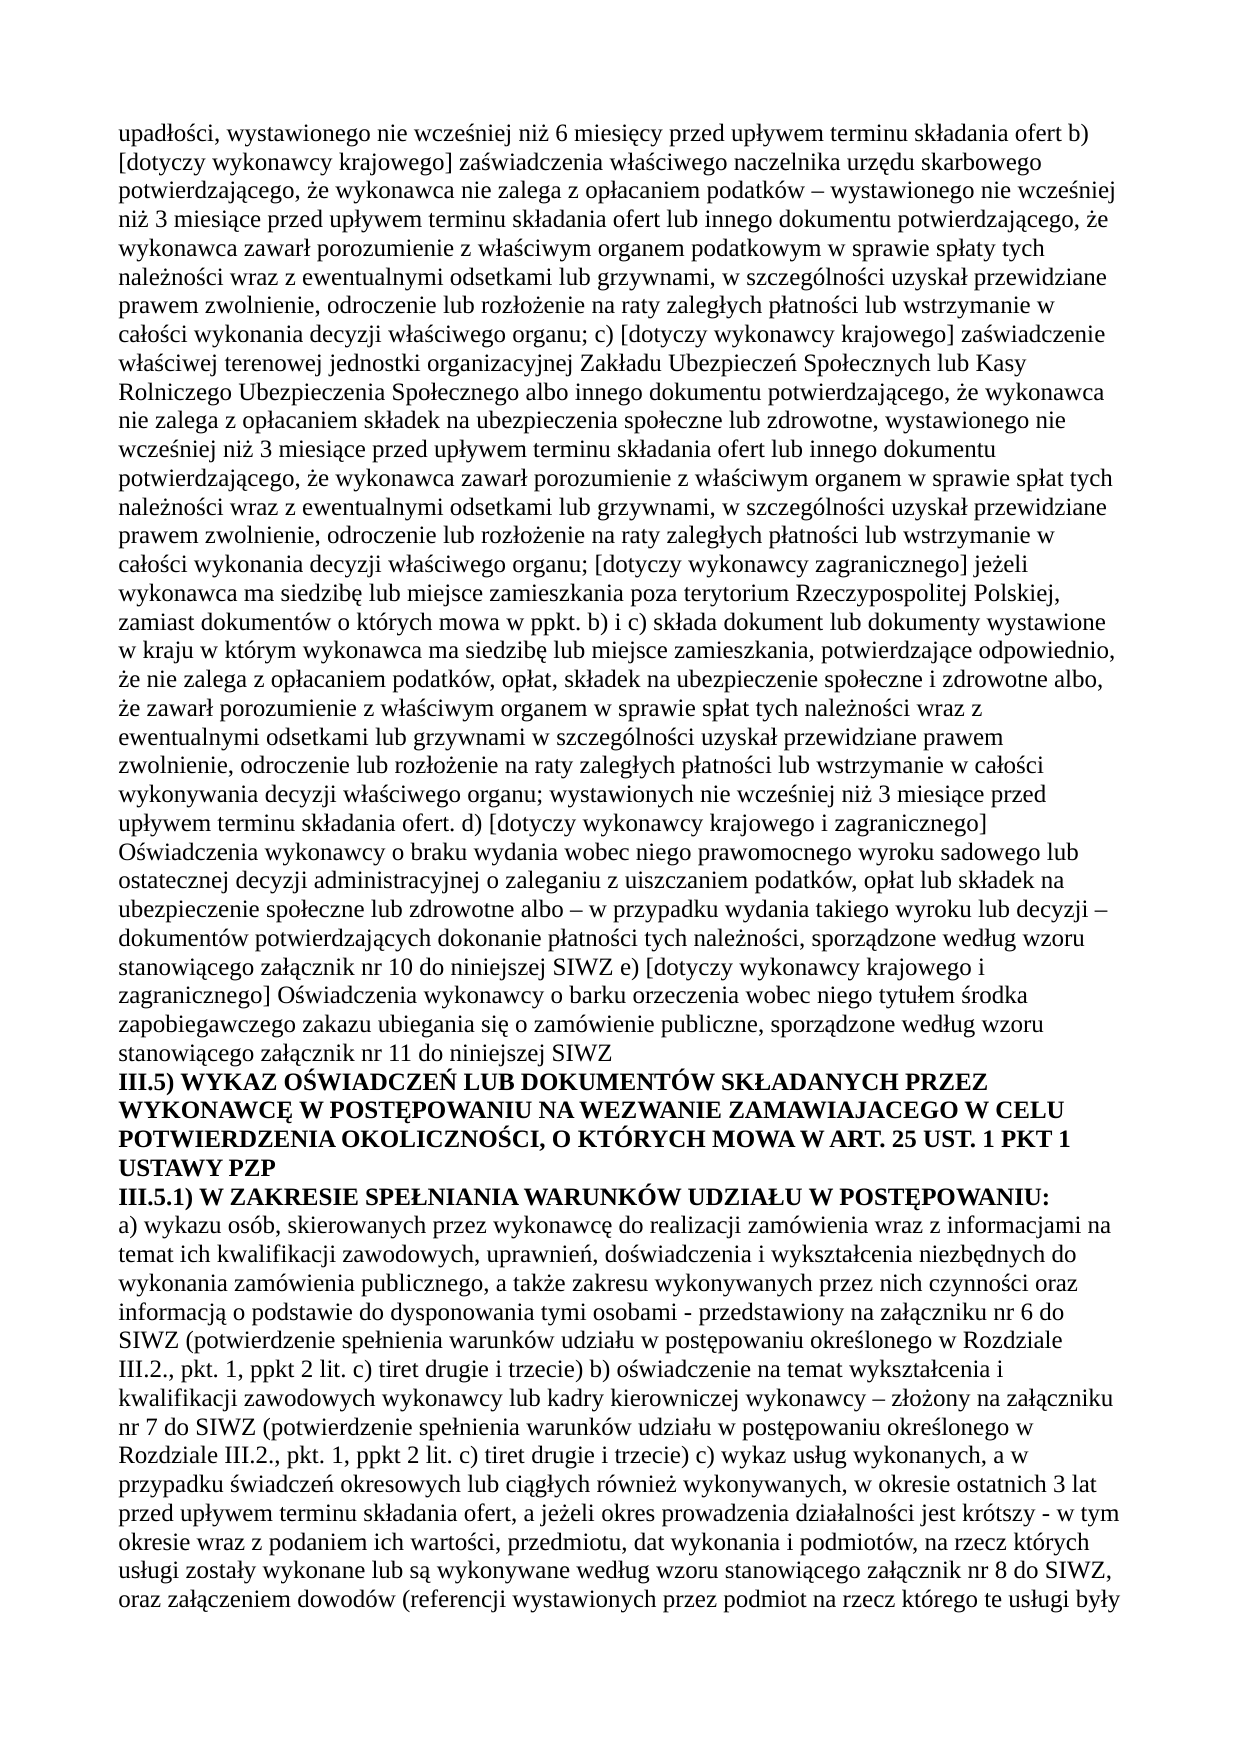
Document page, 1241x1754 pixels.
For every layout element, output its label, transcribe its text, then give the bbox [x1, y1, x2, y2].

text upadłości, wystawionego nie wcześniej niż 6 miesięcy przed upływem terminu składania ofert b) [dotyczy wykonawcy krajowego] zaświadczenia właściwego naczelnika urzędu skarbowego potwierdzającego, że wykonawca nie zalega z opłacaniem podatków – wystawionego nie wcześniej niż 3 miesiące przed upływem terminu składania ofert lub innego dokumentu potwierdzającego, że wykonawca zawarł porozumienie z właściwym organem podatkowym w sprawie spłaty tych należności wraz z ewentualnymi odsetkami lub grzywnami, w szczególności uzyskał przewidziane prawem zwolnienie, odroczenie lub rozłożenie na raty zaległych płatności lub wstrzymanie w całości wykonania decyzji właściwego organu; c) [dotyczy wykonawcy krajowego] zaświadczenie właściwej terenowej jednostki organizacyjnej Zakładu Ubezpieczeń Społecznych lub Kasy Rolniczego Ubezpieczenia Społecznego albo innego dokumentu potwierdzającego, że wykonawca nie zalega z opłacaniem składek na ubezpieczenia społeczne lub zdrowotne, wystawionego nie wcześniej niż 3 miesiące przed upływem terminu składania ofert lub innego dokumentu potwierdzającego, że wykonawca zawarł porozumienie z właściwym organem w sprawie spłat tych należności wraz z ewentualnymi odsetkami lub grzywnami, w szczególności uzyskał przewidziane prawem zwolnienie, odroczenie lub rozłożenie na raty zaległych płatności lub wstrzymanie w całości wykonania decyzji właściwego organu; [dotyczy wykonawcy zagranicznego] jeżeli wykonawca ma siedzibę lub miejsce zamieszkania poza terytorium Rzeczypospolitej Polskiej, zamiast dokumentów o których mowa w ppkt. b) i c) składa dokument lub dokumenty wystawione w kraju w którym wykonawca ma siedzibę lub miejsce zamieszkania, potwierdzające odpowiednio, że nie zalega z opłacaniem podatków, opłat, składek na ubezpieczenie społeczne i zdrowotne albo, że zawarł porozumienie z właściwym organem w sprawie spłat tych należności wraz z ewentualnymi odsetkami lub grzywnami w szczególności uzyskał przewidziane prawem zwolnienie, odroczenie lub rozłożenie na raty zaległych płatności lub wstrzymanie w całości wykonywania decyzji właściwego organu; wystawionych nie wcześniej niż 3 miesiące przed upływem terminu składania ofert. d) [dotyczy wykonawcy krajowego i zagranicznego] Oświadczenia wykonawcy o braku wydania wobec niego prawomocnego wyroku sadowego lub ostatecznej decyzji administracyjnej o zaleganiu z uiszczaniem podatków, opłat lub składek na ubezpieczenie społeczne lub zdrowotne albo – w przypadku wydania takiego wyroku lub decyzji – dokumentów potwierdzających dokonanie płatności tych należności, sporządzone według wzoru stanowiącego załącznik nr 10 do niniejszej SIWZ e) [dotyczy wykonawcy krajowego i zagranicznego] Oświadczenia wykonawcy o barku orzeczenia wobec niego tytułem środka zapobiegawczego zakazu ubiegania się o zamówienie publiczne, sporządzone według wzoru stanowiącego załącznik nr 11 do niniejszej SIWZ [118, 118, 1122, 1067]
text III.5) WYKAZ OŚWIADCZEŃ LUB DOKUMENTÓW SKŁADANYCH PRZEZ WYKONAWCĘ W POSTĘPOWANIU NA WEZWANIE ZAMAWIAJACEGO W CELU POTWIERDZENIA OKOLICZNOŚCI, O KTÓRYCH MOWA W ART. 25 UST. 1 PKT 1 USTAWY PZP [118, 1067, 1122, 1182]
text III.5.1) W ZAKRESIE SPEŁNIANIA WARUNKÓW UDZIAŁU W POSTĘPOWANIU: a) wykazu osób, skierowanych przez wykonawcę do realizacji zamówienia wraz z informacjami na temat ich kwalifikacji zawodowych, uprawnień, doświadczenia i wykształcenia niezbędnych do wykonania zamówienia publicznego, a także zakresu wykonywanych przez nich czynności oraz informacją o podstawie do dysponowania tymi osobami - przedstawiony na załączniku nr 6 do SIWZ (potwierdzenie spełnienia warunków udziału w postępowaniu określonego w Rozdziale III.2., pkt. 1, ppkt 2 lit. c) tiret drugie i trzecie) b) oświadczenie na temat wykształcenia i kwalifikacji zawodowych wykonawcy lub kadry kierowniczej wykonawcy – złożony na załączniku nr 7 do SIWZ (potwierdzenie spełnienia warunków udziału w postępowaniu określonego w Rozdziale III.2., pkt. 1, ppkt 2 lit. c) tiret drugie i trzecie) c) wykaz usług wykonanych, a w przypadku świadczeń okresowych lub ciągłych również wykonywanych, w okresie ostatnich 3 lat przed upływem terminu składania ofert, a jeżeli okres prowadzenia działalności jest krótszy - w tym okresie wraz z podaniem ich wartości, przedmiotu, dat wykonania i podmiotów, na rzecz których usługi zostały wykonane lub są wykonywane według wzoru stanowiącego załącznik nr 8 do SIWZ, oraz załączeniem dowodów (referencji wystawionych przez podmiot na rzecz którego te usługi były [118, 1182, 1122, 1613]
